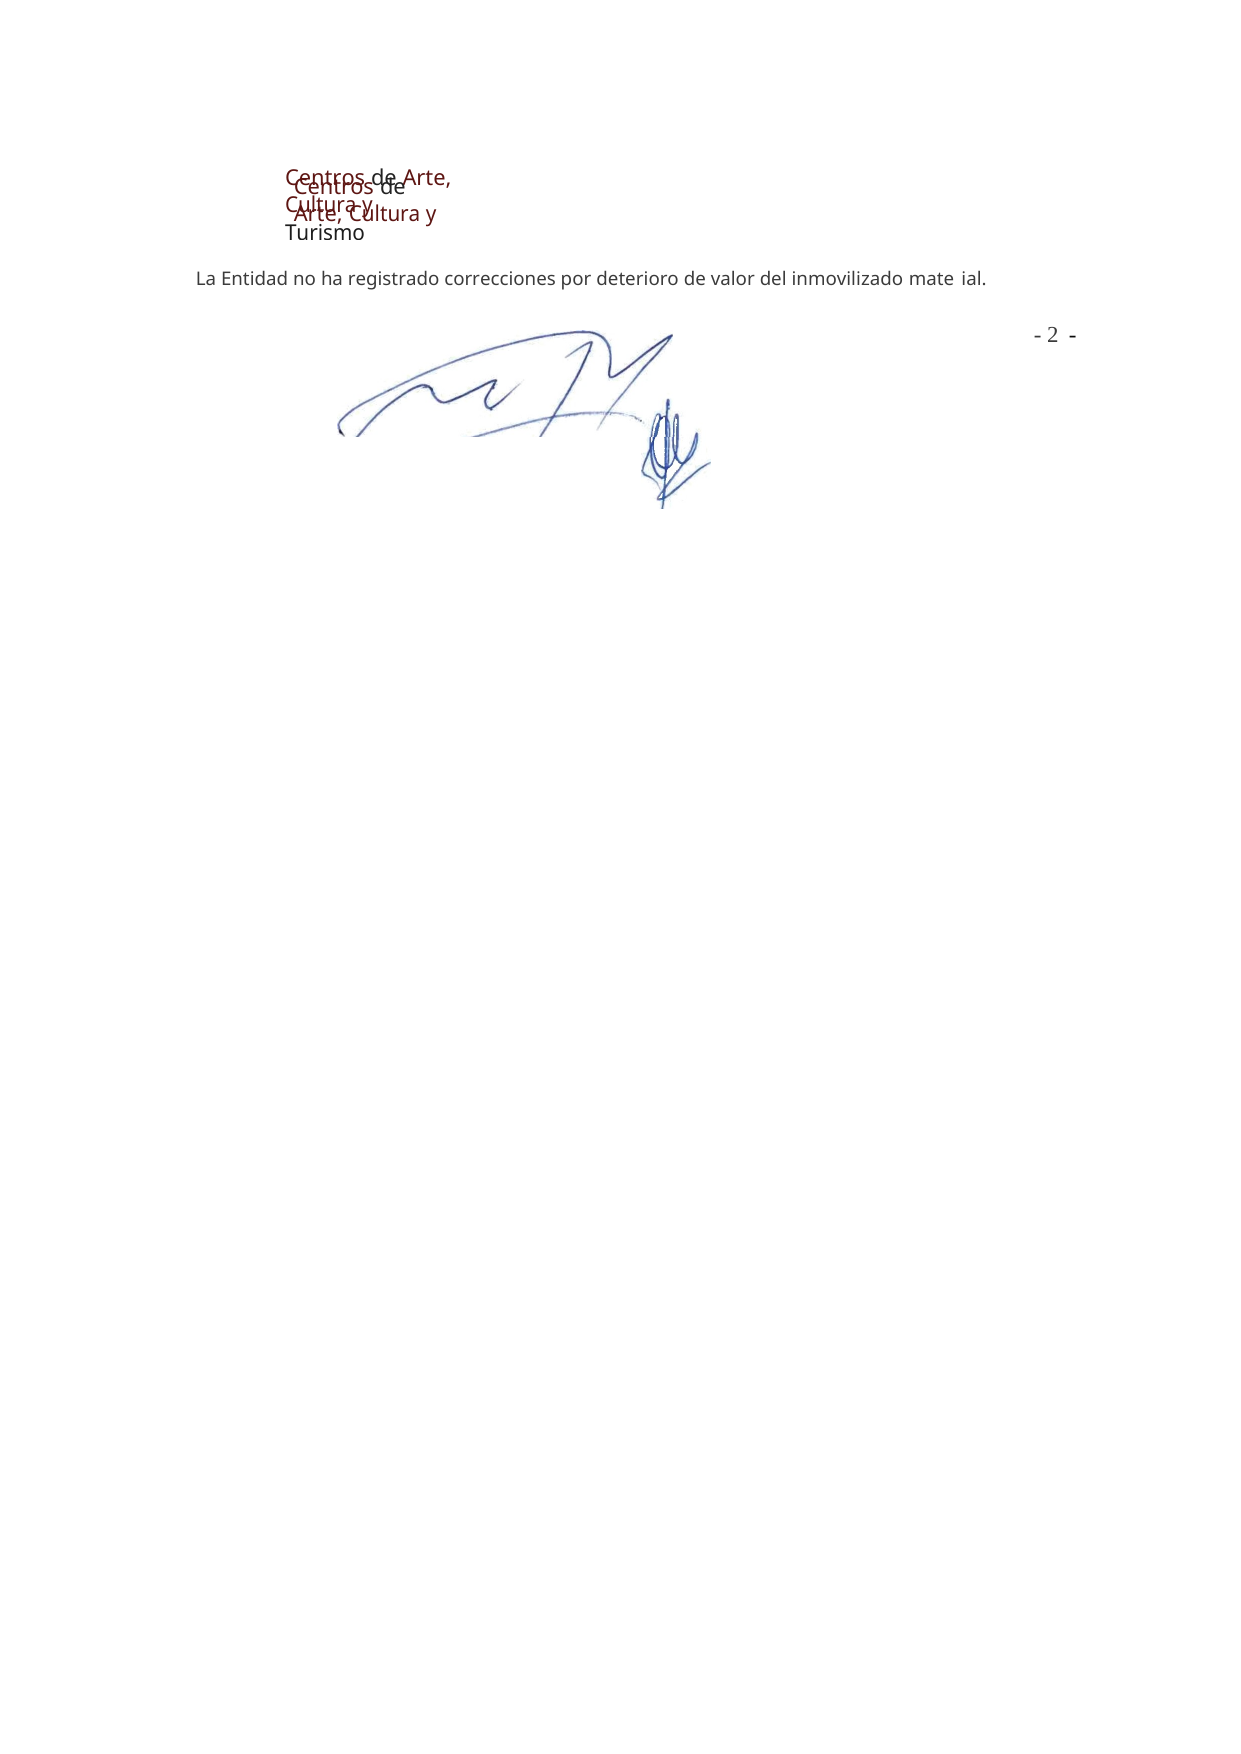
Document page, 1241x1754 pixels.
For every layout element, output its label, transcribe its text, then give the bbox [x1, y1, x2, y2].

picture [337, 330, 711, 509]
text La Entidad no ha registrado correcciones por deterioro de valor del inmovilizado mate ial. [196, 265, 1236, 291]
subtitle - 2 - [6, 321, 1076, 347]
